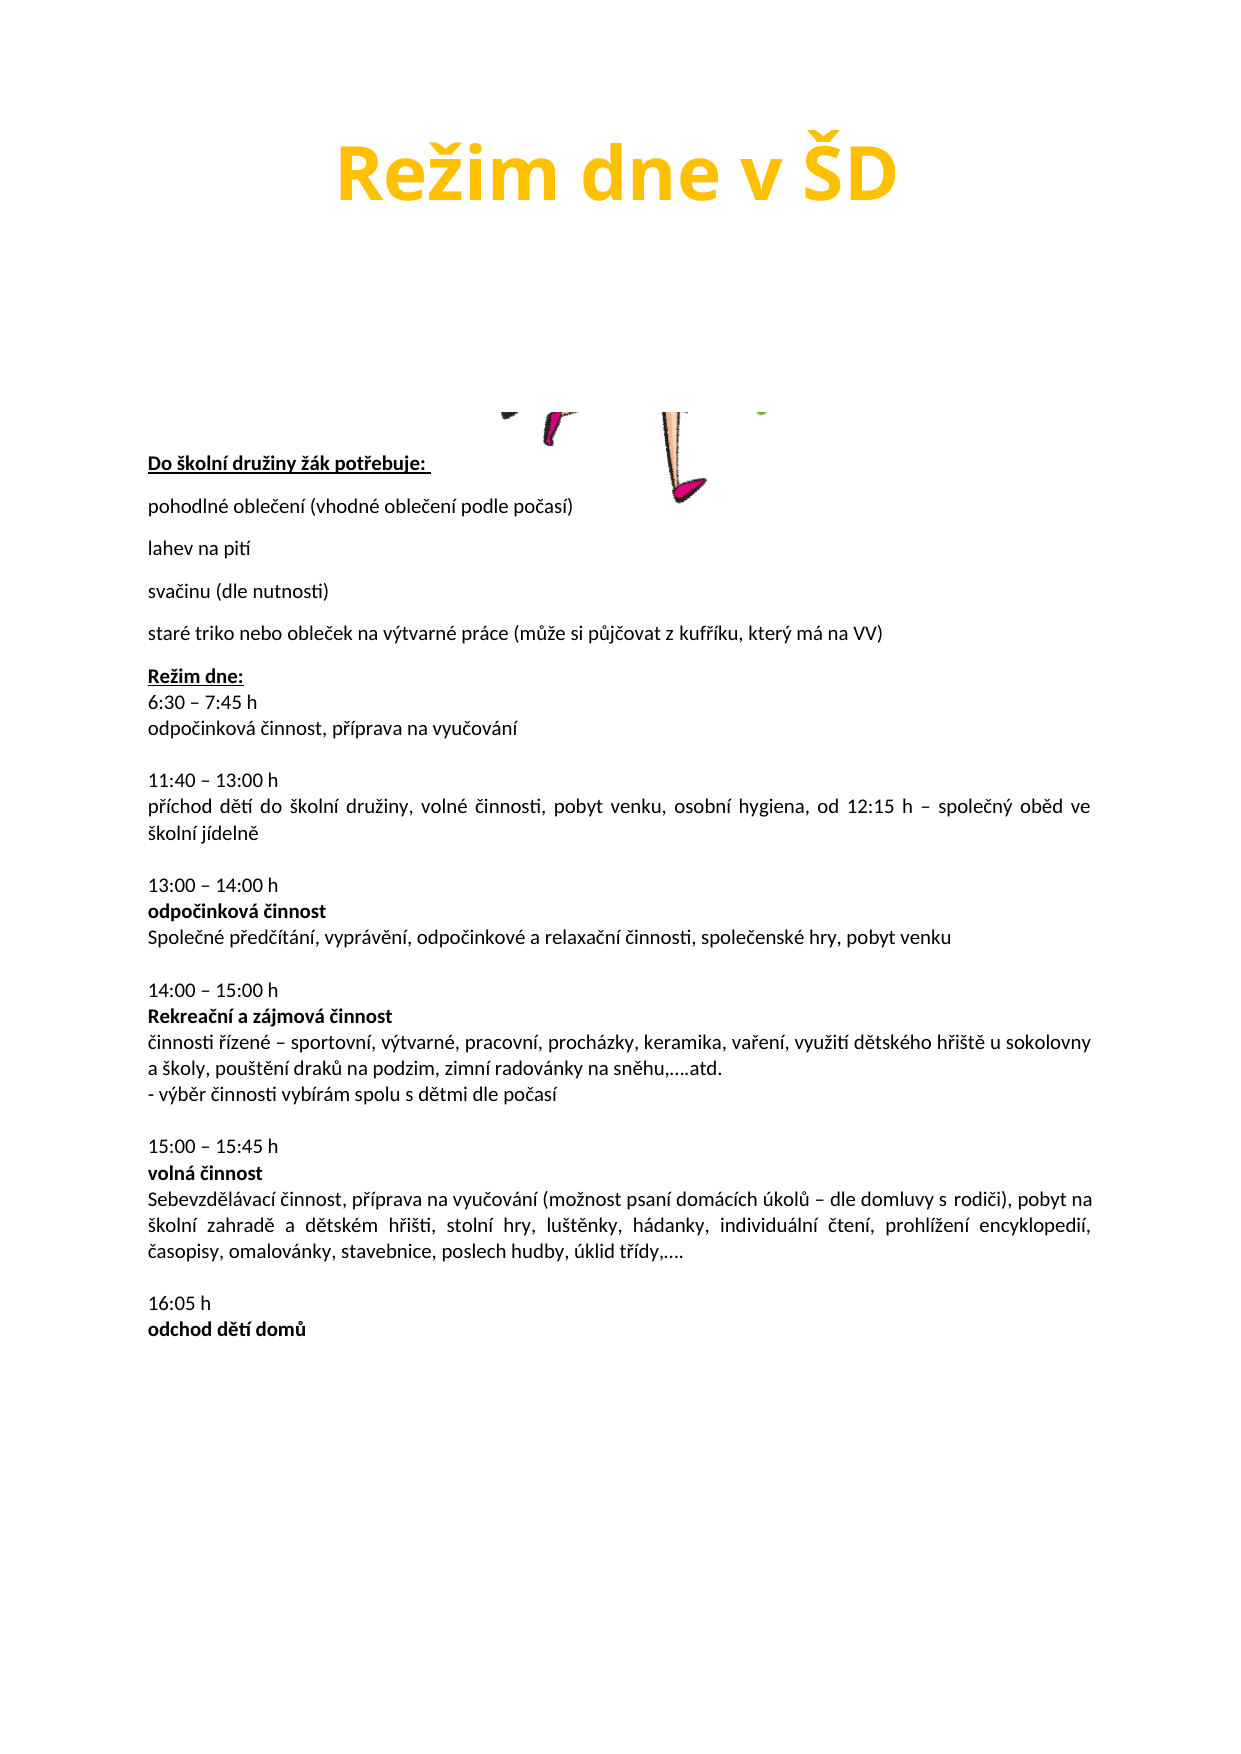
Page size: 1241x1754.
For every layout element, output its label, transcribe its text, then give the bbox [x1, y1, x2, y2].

text 16:05 h [148, 1291, 1093, 1316]
text - výběr činnosti vybírám spolu s dětmi dle počasí [148, 1081, 1093, 1107]
text pohodlné oblečení (vhodné oblečení podle počasí) [148, 493, 1093, 518]
text staré triko nebo obleček na výtvarné práce (může si půjčovat z kufříku, který má na VV) [148, 621, 1093, 646]
text Do školní družiny žák potřebuje: [148, 451, 669, 476]
text volná činnost [148, 1160, 1093, 1185]
text svačinu (dle nutnosti) [148, 578, 1093, 603]
text odpočinková činnost [148, 898, 1093, 924]
text odpočinková činnost, příprava na vyučování [148, 715, 1093, 741]
text činnosti řízené – sportovní, výtvarné, pracovní, procházky, keramika, vaření, využití dětského hřiště u sokolovny a školy, pouštění draků na podzim, zimní radovánky na sněhu,….atd. [148, 1029, 1093, 1081]
text Společné předčítání, vyprávění, odpočinkové a relaxační činnosti, společenské hry, pobyt venku [148, 924, 1093, 950]
text Sebevzdělávací činnost, příprava na vyučování (možnost psaní domácích úkolů – dle domluvy s rodiči), pobyt na školní zahradě a dětském hřišti, stolní hry, luštěnky, hádanky, individuální čtení, prohlížení encyklopedií, časopisy, omalovánky, stavebnice, poslech hudby, úklid třídy,…. [148, 1186, 1093, 1264]
text 11:40 – 13:00 h [148, 768, 1093, 793]
text Režim dne v ŠD [86, 120, 1148, 222]
text příchod dětí do školní družiny, volné činnosti, pobyt venku, osobní hygiena, od 12:15 h – společný oběd ve školní jídelně [148, 794, 1093, 845]
text 6:30 – 7:45 h [148, 689, 1093, 714]
text Režim dne: [148, 663, 1093, 688]
text lahev na pití [148, 536, 1093, 561]
text 13:00 – 14:00 h [148, 872, 1093, 898]
text [678, 451, 1093, 476]
text odchod dětí domů [148, 1317, 1093, 1342]
text 14:00 – 15:00 h [148, 977, 1093, 1002]
text Rekreační a zájmová činnost [148, 1003, 1093, 1028]
text 15:00 – 15:45 h [148, 1134, 1093, 1159]
